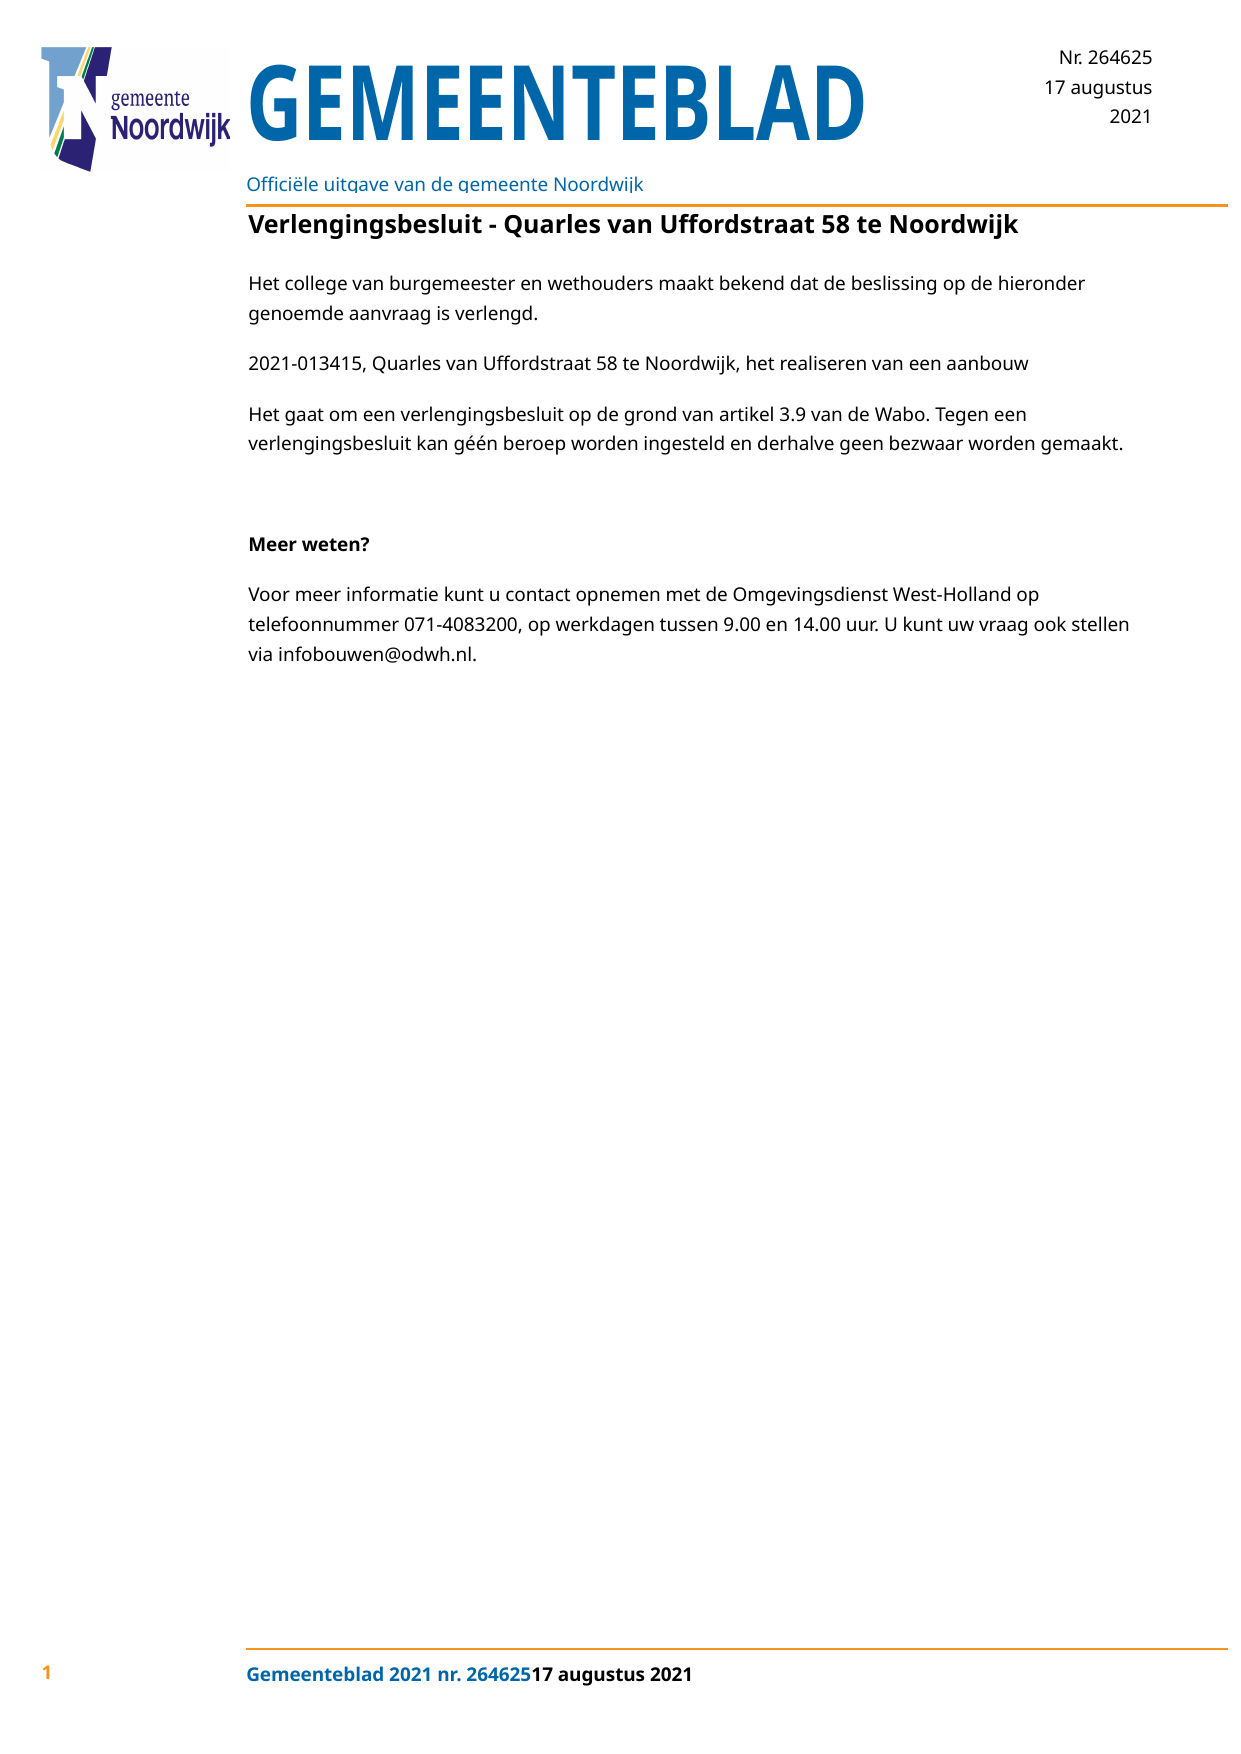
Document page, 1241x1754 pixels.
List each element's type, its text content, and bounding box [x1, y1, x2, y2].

text Het college van burgemeester en wethouders maakt bekend dat de beslissing op de hieronder genoemde aanvraag is verlengd. [248, 270, 1152, 326]
text 2021-013415, Quarles van Uffordstraat 58 te Noordwijk, het realiseren van een aanbouw [248, 350, 1152, 376]
text Verlengingsbesluit - Quarles van Uffordstraat 58 te Noordwijk [248, 207, 1152, 241]
text Het gaat om een verlengingsbesluit op de grond van artikel 3.9 van de Wabo. Tegen een verlengingsbesluit kan géén beroep worden ingesteld en derhalve geen bezwaar worden gemaakt. [248, 401, 1152, 456]
text Meer weten? [248, 531, 1152, 557]
text Voor meer informatie kunt u contact opnemen met de Omgevingsdienst West-Holland op telefoonnummer 071-4083200, op werkdagen tussen 9.00 en 14.00 uur. U kunt uw vraag ook stellen via infobouwen@odwh.nl. [248, 582, 1152, 666]
picture [41, 47, 231, 172]
